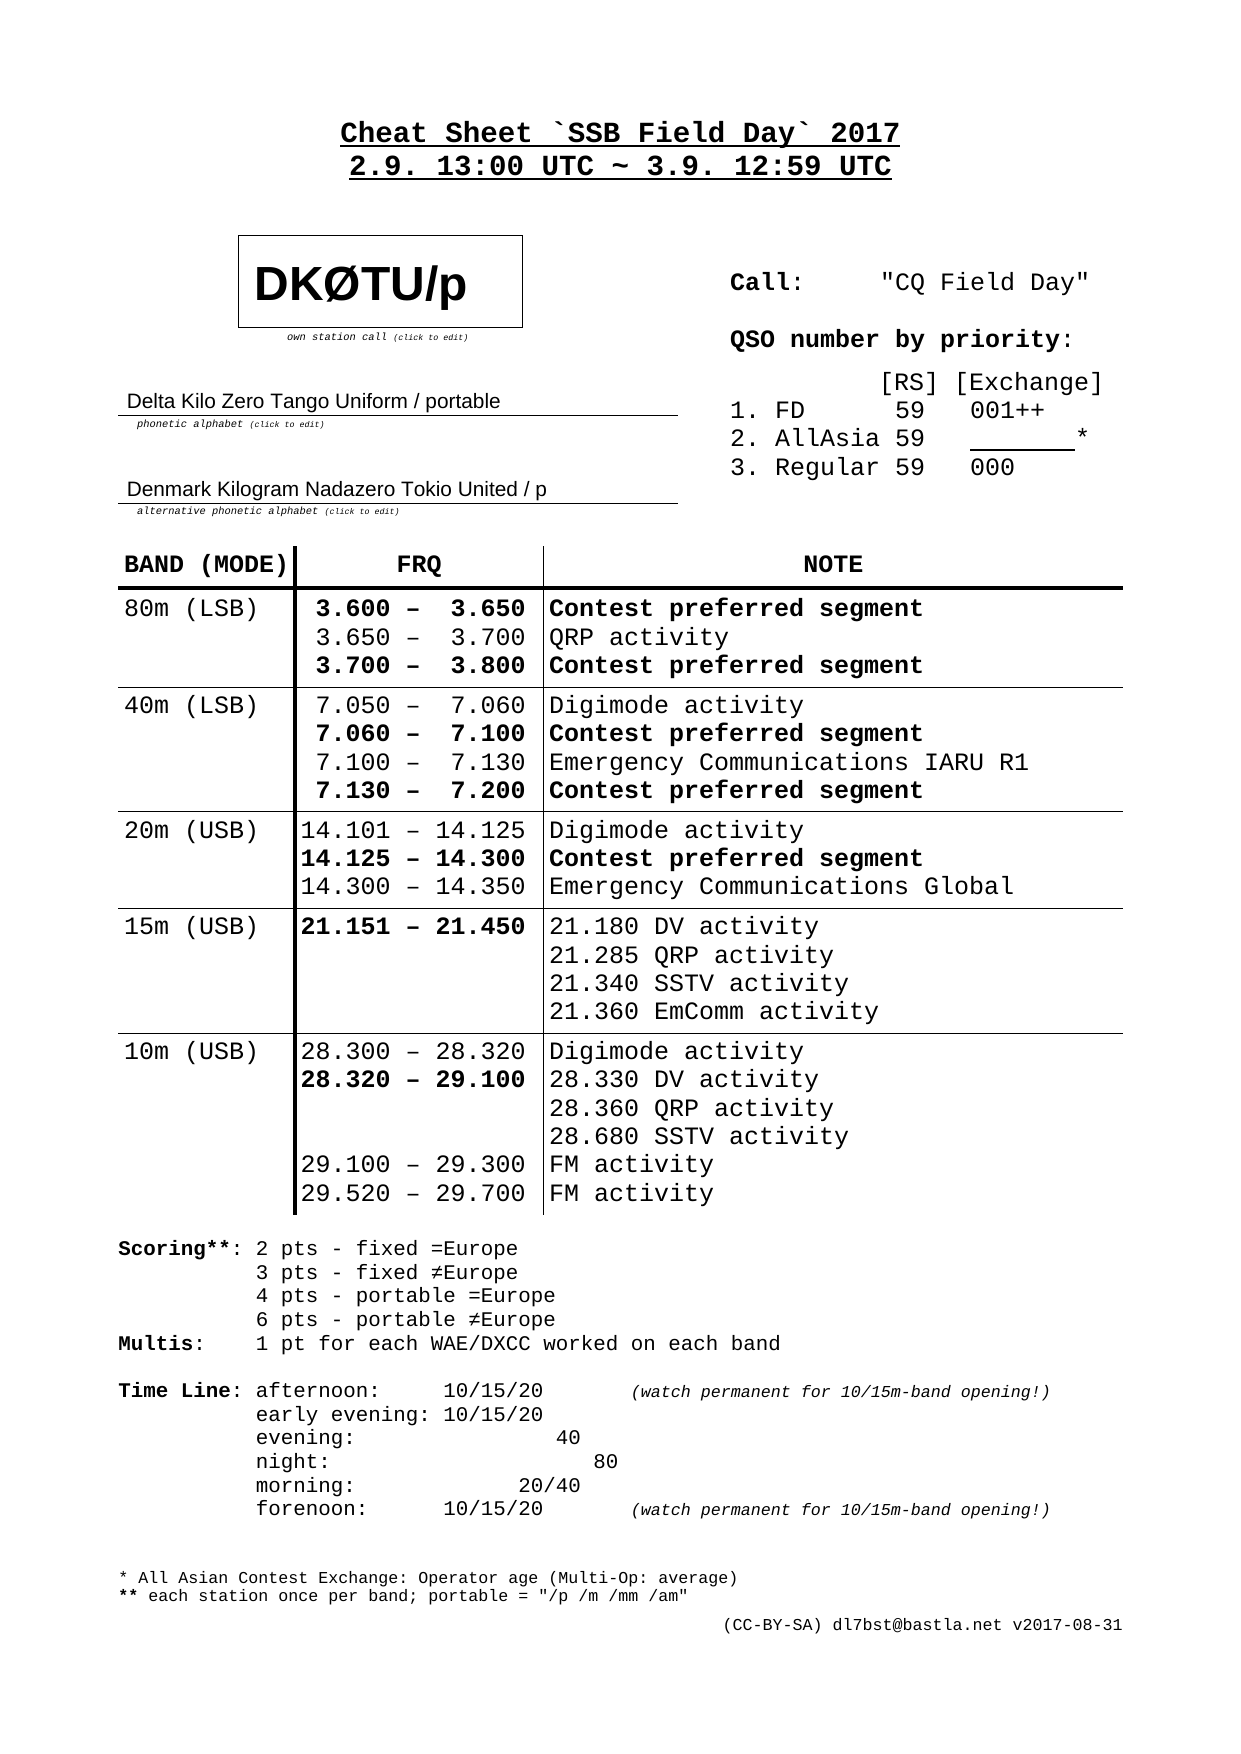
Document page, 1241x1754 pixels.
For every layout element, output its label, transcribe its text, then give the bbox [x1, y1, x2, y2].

text 6 pts - portable ≠Europe [118, 1309, 1122, 1333]
table_cell 80m (LSB) [118, 590, 293, 687]
text 3 pts - fixed ≠Europe [118, 1262, 1122, 1285]
text early evening: 10/15/20 [118, 1404, 1122, 1427]
text Time Line: afternoon: 10/15/20 (watch permanent for 10/15m-band opening!) [118, 1380, 1122, 1404]
table_header NOTE [544, 546, 1123, 586]
text own station call (click to edit) [1037, 331, 1122, 343]
table_cell 20m (USB) [118, 812, 293, 908]
text morning: 20/40 [118, 1474, 1122, 1498]
text 2.9. 13:00 UTC ~ 3.9. 12:59 UTC [118, 151, 1122, 184]
table_cell 21.180 DV activity 21.285 QRP activity 21.340 SSTV activity 21.360 EmComm activity [544, 909, 1123, 1033]
table_cell 21.151 – 21.450 [297, 909, 543, 1033]
text forenoon: 10/15/20 (watch permanent for 10/15m-band opening!) [118, 1498, 1122, 1522]
table_header FRQ [297, 546, 543, 586]
table_cell 28.300 – 28.320 28.320 – 29.100 29.100 – 29.300 29.520 – 29.700 [297, 1034, 543, 1214]
table_cell 10m (USB) [118, 1034, 293, 1214]
text Scoring**: 2 pts - fixed =Europe [118, 1238, 1122, 1262]
table_cell 7.050 – 7.060 7.060 – 7.100 7.100 – 7.130 7.130 – 7.200 [297, 688, 543, 811]
text Cheat Sheet `SSB Field Day` 2017 [118, 118, 1122, 151]
table_cell 3.600 – 3.650 3.650 – 3.700 3.700 – 3.800 [297, 590, 543, 687]
text own station call (click to edit) [840, 331, 897, 343]
table_cell Digimode activity Contest preferred segment Emergency Communications Global [544, 812, 1123, 908]
text phonetic alphabet (click to edit) [118, 419, 1122, 431]
table_cell Digimode activity 28.330 DV activity 28.360 QRP activity 28.680 SSTV activity FM activity FM activity [544, 1034, 1123, 1214]
text ** each station once per band; portable = "/p /m /mm /am" [118, 1588, 1122, 1607]
table_cell Contest preferred segment QRP activity Contest preferred segment [544, 590, 1123, 687]
text evening: 40 [118, 1427, 1122, 1451]
table_cell 14.101 – 14.125 14.125 – 14.300 14.300 – 14.350 [297, 812, 543, 908]
text own station call (click to edit) [118, 331, 733, 343]
text alternative phonetic alphabet (click to edit) [118, 506, 1122, 518]
text own station call (click to edit) [900, 331, 1035, 343]
text 4 pts - portable =Europe [118, 1285, 1122, 1309]
text Multis: 1 pt for each WAE/DXCC worked on each band [118, 1333, 1122, 1356]
text * All Asian Contest Exchange: Operator age (Multi-Op: average) [118, 1569, 1122, 1588]
table_header BAND (MODE) [118, 546, 293, 586]
text night: 80 [118, 1451, 1122, 1474]
table_cell 15m (USB) [118, 909, 293, 1033]
table_cell Digimode activity Contest preferred segment Emergency Communications IARU R1 Contest preferred segment [544, 688, 1123, 811]
table_cell 40m (LSB) [118, 688, 293, 811]
text own station call (click to edit) [772, 331, 837, 343]
